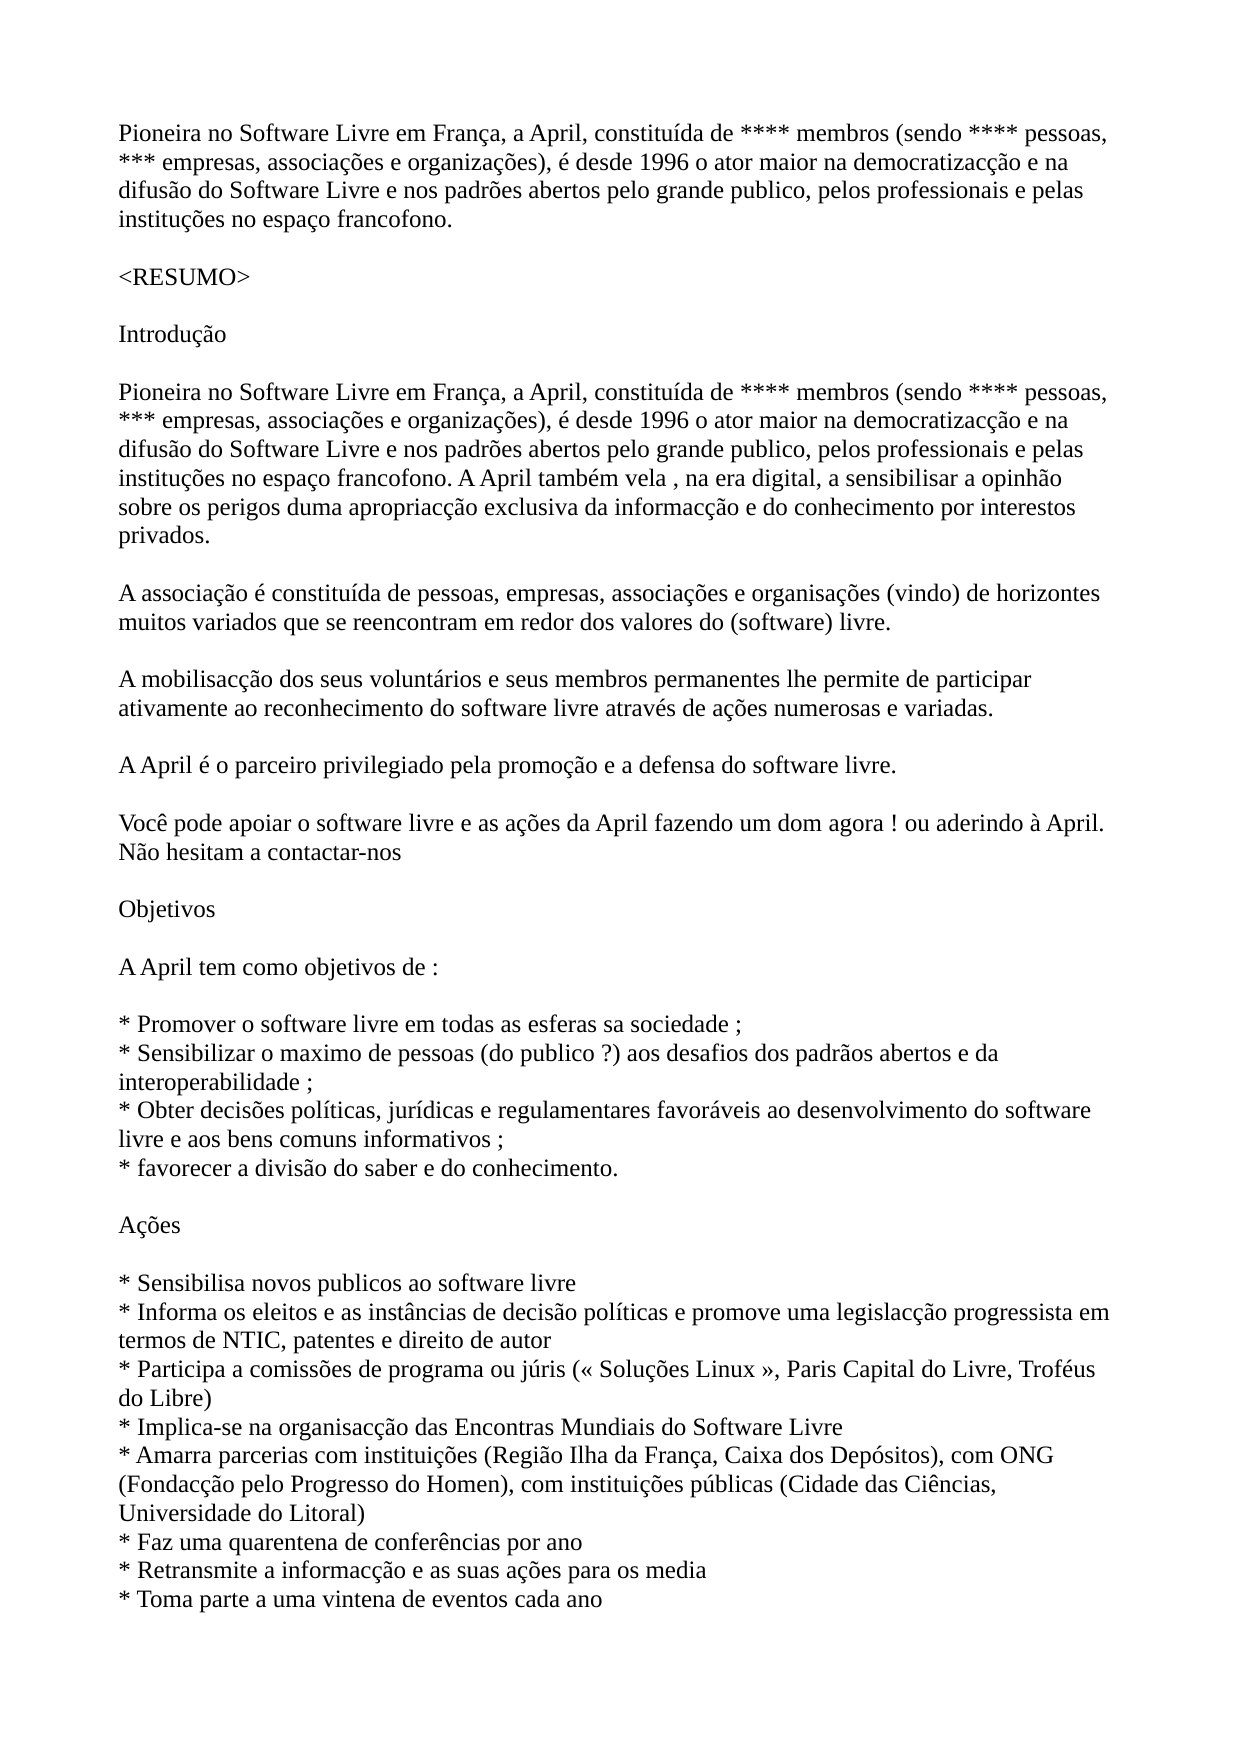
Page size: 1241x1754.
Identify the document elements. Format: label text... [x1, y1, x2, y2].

text Pioneira no Software Livre em França, a April, constituída de **** membros (sendo **** pessoas, *** empresas, associações e organizações), é desde 1996 o ator maior na democratizacção e na difusão do Software Livre e nos padrões abertos pelo grande publico, pelos professionais e pelas instituções no espaço francofono. <RESUMO> Introdução Pioneira no Software Livre em França, a April, constituída de **** membros (sendo **** pessoas, *** empresas, associações e organizações), é desde 1996 o ator maior na democratizacção e na difusão do Software Livre e nos padrões abertos pelo grande publico, pelos professionais e pelas instituções no espaço francofono. A April também vela , na era digital, a sensibilisar a opinhão sobre os perigos duma apropriacção exclusiva da informacção e do conhecimento por interestos privados. A associação é constituída de pessoas, empresas, associações e organisações (vindo) de horizontes muitos variados que se reencontram em redor dos valores do (software) livre. A mobilisacção dos seus voluntários e seus membros permanentes lhe permite de participar ativamente ao reconhecimento do software livre através de ações numerosas e variadas. A April é o parceiro privilegiado pela promoção e a defensa do software livre. Você pode apoiar o software livre e as ações da April fazendo um dom agora ! ou aderindo à April. [118, 118, 1122, 837]
text Não hesitam a contactar-nos [118, 837, 1122, 866]
text Objetivos A April tem como objetivos de : * Promover o software livre em todas as esferas sa sociedade ; * Sensibilizar o maximo de pessoas (do publico ?) aos desafios dos padrãos abertos e da interoperabilidade ; * Obter decisões políticas, jurídicas e regulamentares favoráveis ao desenvolvimento do software livre e aos bens comuns informativos ; * favorecer a divisão do saber e do conhecimento. Ações * Sensibilisa novos publicos ao software livre * Informa os eleitos e as instâncias de decisão políticas e promove uma legislacção progressista em termos de NTIC, patentes e direito de autor * Participa a comissões de programa ou júris (« Soluções Linux », Paris Capital do Livre, Troféus do Libre) * Implica-se na organisacção das Encontras Mundiais do Software Livre * Amarra parcerias com instituições (Região Ilha da França, Caixa dos Depósitos), com ONG (Fondacção pelo Progresso do Homen), com instituições públicas (Cidade das Ciências, Universidade do Litoral) * Faz uma quarentena de conferências por ano * Retransmite a informacção e as suas ações para os media * Toma parte a uma vintena de eventos cada ano [118, 866, 1122, 1613]
